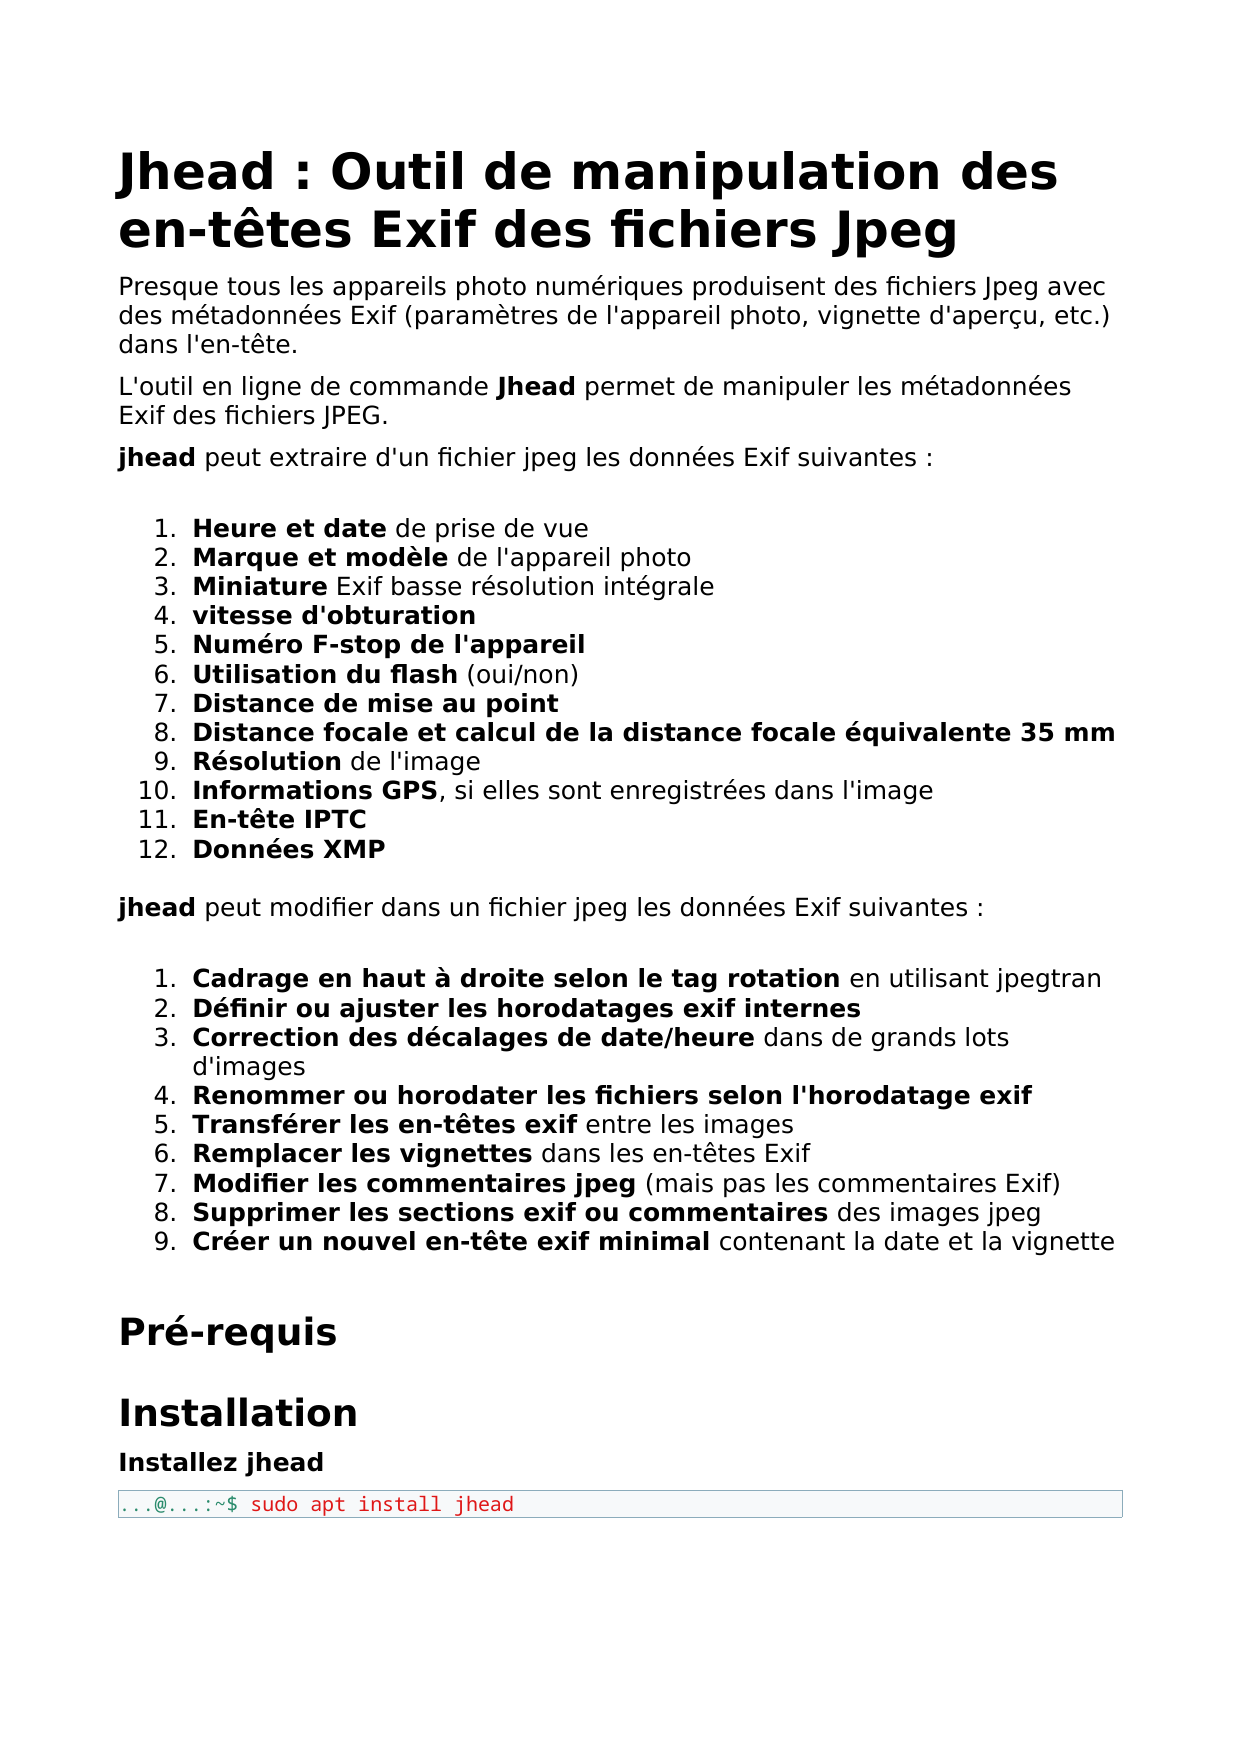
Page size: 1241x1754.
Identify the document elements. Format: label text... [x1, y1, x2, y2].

text Presque tous les appareils photo numériques produisent des fichiers Jpeg avec des métadonnées Exif (paramètres de l'appareil photo, vignette d'aperçu, etc.) dans l'en-tête. [118, 272, 1122, 359]
list Supprimer les sections exif ou commentaires des images jpeg [177, 1198, 1122, 1227]
list Distance focale et calcul de la distance focale équivalente 35 mm [177, 718, 1122, 747]
list Remplacer les vignettes dans les en-têtes Exif [177, 1140, 1122, 1169]
list Informations GPS, si elles sont enregistrées dans l'image [177, 777, 1122, 806]
list Renommer ou horodater les fichiers selon l'horodatage exif [177, 1081, 1122, 1111]
list Définir ou ajuster les horodatages exif internes [177, 994, 1122, 1023]
list Transférer les en-têtes exif entre les images [177, 1111, 1122, 1140]
list vitesse d'obturation [177, 602, 1122, 631]
subtitle Installation [118, 1392, 1122, 1436]
text jhead peut modifier dans un fichier jpeg les données Exif suivantes : [118, 893, 1122, 923]
list Correction des décalages de date/heure dans de grands lots d'images [177, 1023, 1122, 1081]
list Distance de mise au point [177, 689, 1122, 718]
list Miniature Exif basse résolution intégrale [177, 572, 1122, 602]
list Utilisation du flash (oui/non) [177, 660, 1122, 689]
list Heure et date de prise de vue [177, 514, 1122, 543]
subtitle Pré-requis [118, 1311, 1122, 1354]
list Marque et modèle de l'appareil photo [177, 543, 1122, 572]
list En-tête IPTC [177, 806, 1122, 835]
list Cadrage en haut à droite selon le tag rotation en utilisant jpegtran [177, 965, 1122, 994]
list Numéro F-stop de l'appareil [177, 631, 1122, 660]
list Données XMP [177, 835, 1122, 864]
subtitle Jhead : Outil de manipulation des en-têtes Exif des fichiers Jpeg [118, 143, 1122, 259]
list Créer un nouvel en-tête exif minimal contenant la date et la vignette [177, 1227, 1122, 1256]
text ...@...:~$ sudo apt install jhead [119, 1491, 1122, 1517]
text Installez jhead [118, 1448, 1122, 1477]
list Modifier les commentaires jpeg (mais pas les commentaires Exif) [177, 1169, 1122, 1198]
text L'outil en ligne de commande Jhead permet de manipuler les métadonnées Exif des fichiers JPEG. [118, 372, 1122, 430]
list Résolution de l'image [177, 747, 1122, 777]
text jhead peut extraire d'un fichier jpeg les données Exif suivantes : [118, 443, 1122, 472]
